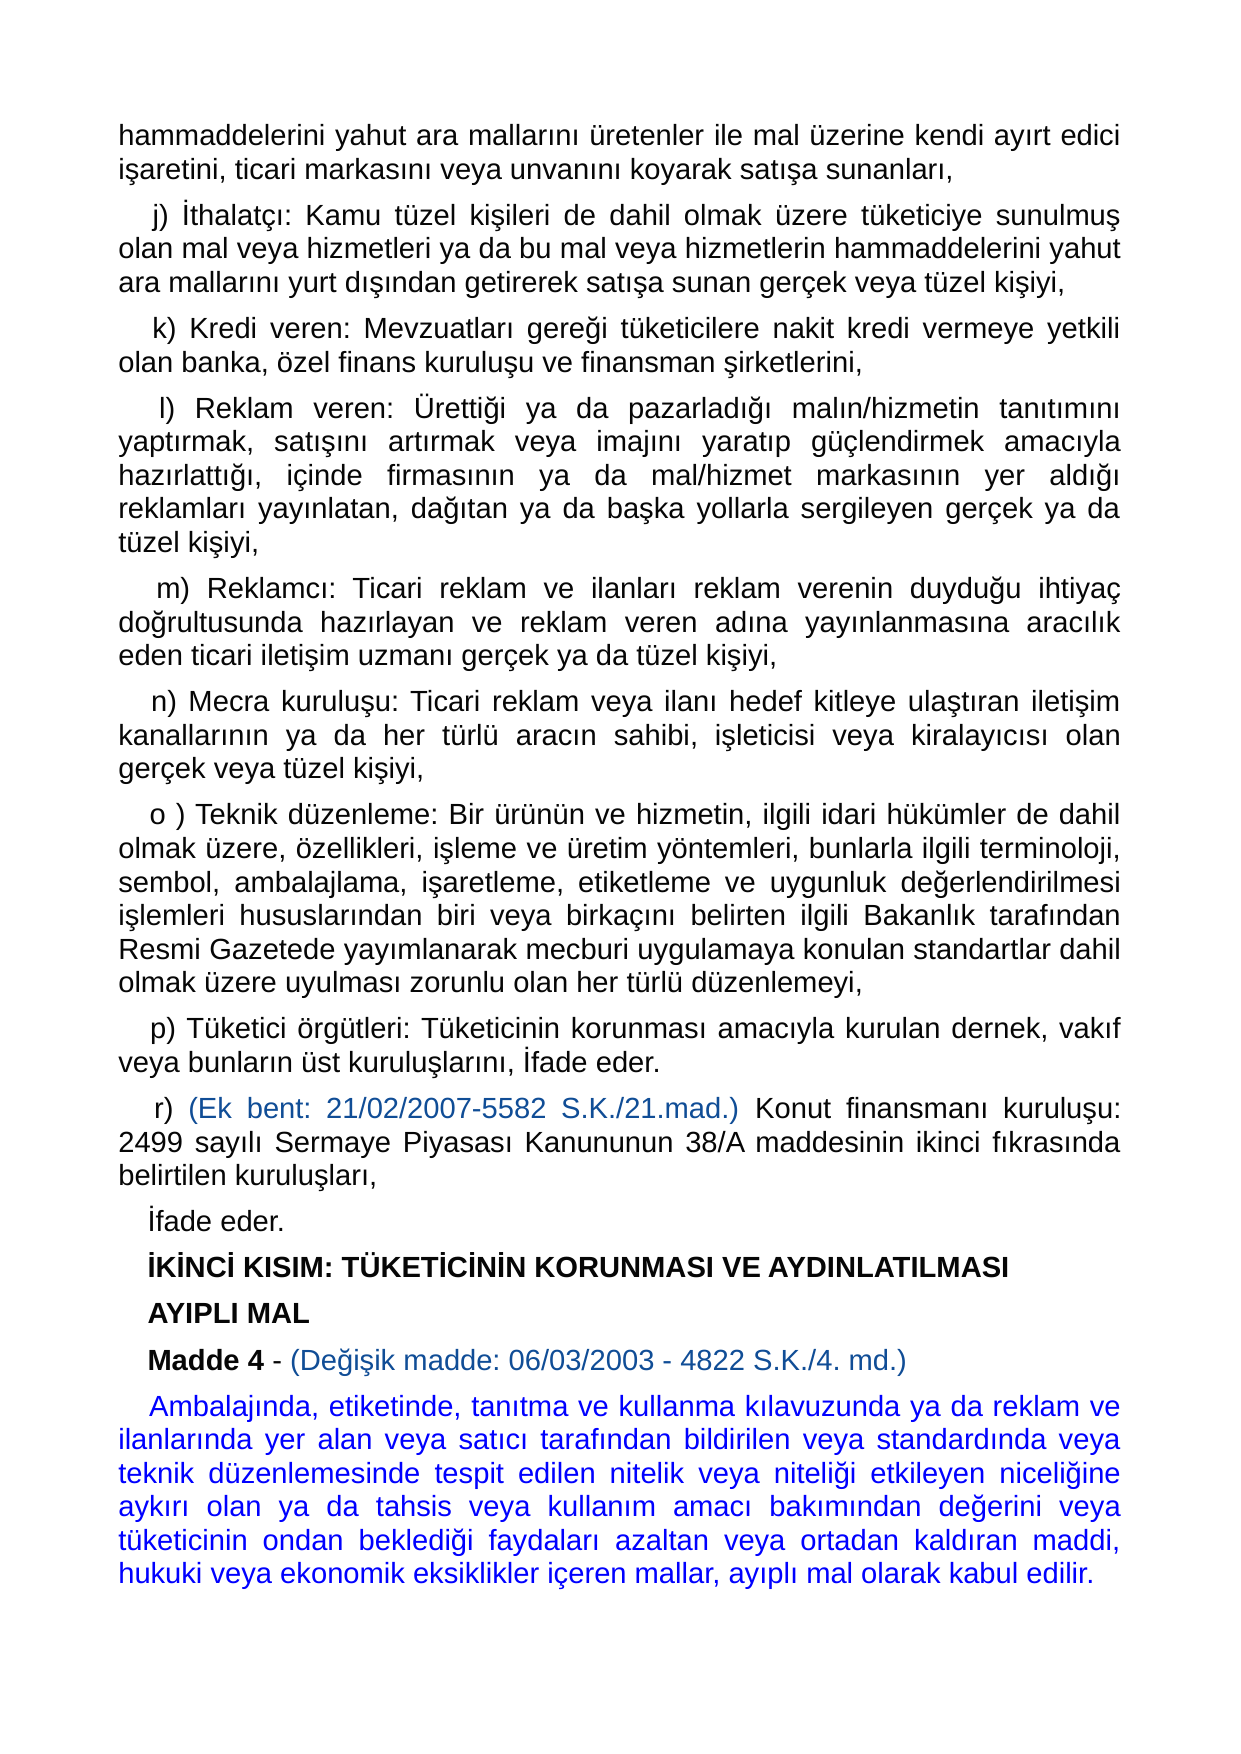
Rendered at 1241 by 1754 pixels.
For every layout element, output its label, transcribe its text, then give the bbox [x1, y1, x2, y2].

text m) Reklamcı: Ticari reklam ve ilanları reklam verenin duyduğu ihtiyaç doğrultusunda hazırlayan ve reklam veren adına yayınlanmasına aracılık eden ticari iletişim uzmanı gerçek ya da tüzel kişiyi, [118, 571, 1122, 672]
text r) (Ek bent: 21/02/2007-5582 S.K./21.mad.) Konut finansmanı kuruluşu: 2499 sayılı Sermaye Piyasası Kanununun 38/A maddesinin ikinci fıkrasında belirtilen kuruluşları, [118, 1091, 1122, 1192]
text o ) Teknik düzenleme: Bir ürünün ve hizmetin, ilgili idari hükümler de dahil olmak üzere, özellikleri, işleme ve üretim yöntemleri, bunlarla ilgili terminoloji, sembol, ambalajlama, işaretleme, etiketleme ve uygunluk değerlendirilmesi işlemleri hususlarından biri veya birkaçını belirten ilgili Bakanlık tarafından Resmi Gazetede yayımlanarak mecburi uygulamaya konulan standartlar dahil olmak üzere uyulması zorunlu olan her türlü düzenlemeyi, [118, 797, 1122, 999]
text hammaddelerini yahut ara mallarını üretenler ile mal üzerine kendi ayırt edici işaretini, ticari markasını veya unvanını koyarak satışa sunanları, [118, 118, 1122, 185]
text Ambalajında, etiketinde, tanıtma ve kullanma kılavuzunda ya da reklam ve ilanlarında yer alan veya satıcı tarafından bildirilen veya standardında veya teknik düzenlemesinde tespit edilen nitelik veya niteliği etkileyen niceliğine aykırı olan ya da tahsis veya kullanım amacı bakımından değerini veya tüketicinin ondan beklediği faydaları azaltan veya ortadan kaldıran maddi, hukuki veya ekonomik eksiklikler içeren mallar, ayıplı mal olarak kabul edilir. [118, 1389, 1122, 1590]
text k) Kredi veren: Mevzuatları gereği tüketicilere nakit kredi vermeye yetkili olan banka, özel finans kuruluşu ve finansman şirketlerini, [118, 311, 1122, 378]
text p) Tüketici örgütleri: Tüketicinin korunması amacıyla kurulan dernek, vakıf veya bunların üst kuruluşlarını, İfade eder. [118, 1011, 1122, 1078]
text l) Reklam veren: Ürettiği ya da pazarladığı malın/hizmetin tanıtımını yaptırmak, satışını artırmak veya imajını yaratıp güçlendirmek amacıyla hazırlattığı, içinde firmasının ya da mal/hizmet markasının yer aldığı reklamları yayınlatan, dağıtan ya da başka yollarla sergileyen gerçek ya da tüzel kişiyi, [118, 391, 1122, 558]
text İKİNCİ KISIM: TÜKETİCİNİN KORUNMASI VE AYDINLATILMASI [118, 1250, 1122, 1284]
text Madde 4 - (Değişik madde: 06/03/2003 - 4822 S.K./4. md.) [118, 1343, 1122, 1376]
text j) İthalatçı: Kamu tüzel kişileri de dahil olmak üzere tüketiciye sunulmuş olan mal veya hizmetleri ya da bu mal veya hizmetlerin hammaddelerini yahut ara mallarını yurt dışından getirerek satışa sunan gerçek veya tüzel kişiyi, [118, 198, 1122, 298]
text AYIPLI MAL [118, 1296, 1122, 1330]
text n) Mecra kuruluşu: Ticari reklam veya ilanı hedef kitleye ulaştıran iletişim kanallarının ya da her türlü aracın sahibi, işleticisi veya kiralayıcısı olan gerçek veya tüzel kişiyi, [118, 684, 1122, 785]
text İfade eder. [118, 1204, 1122, 1238]
